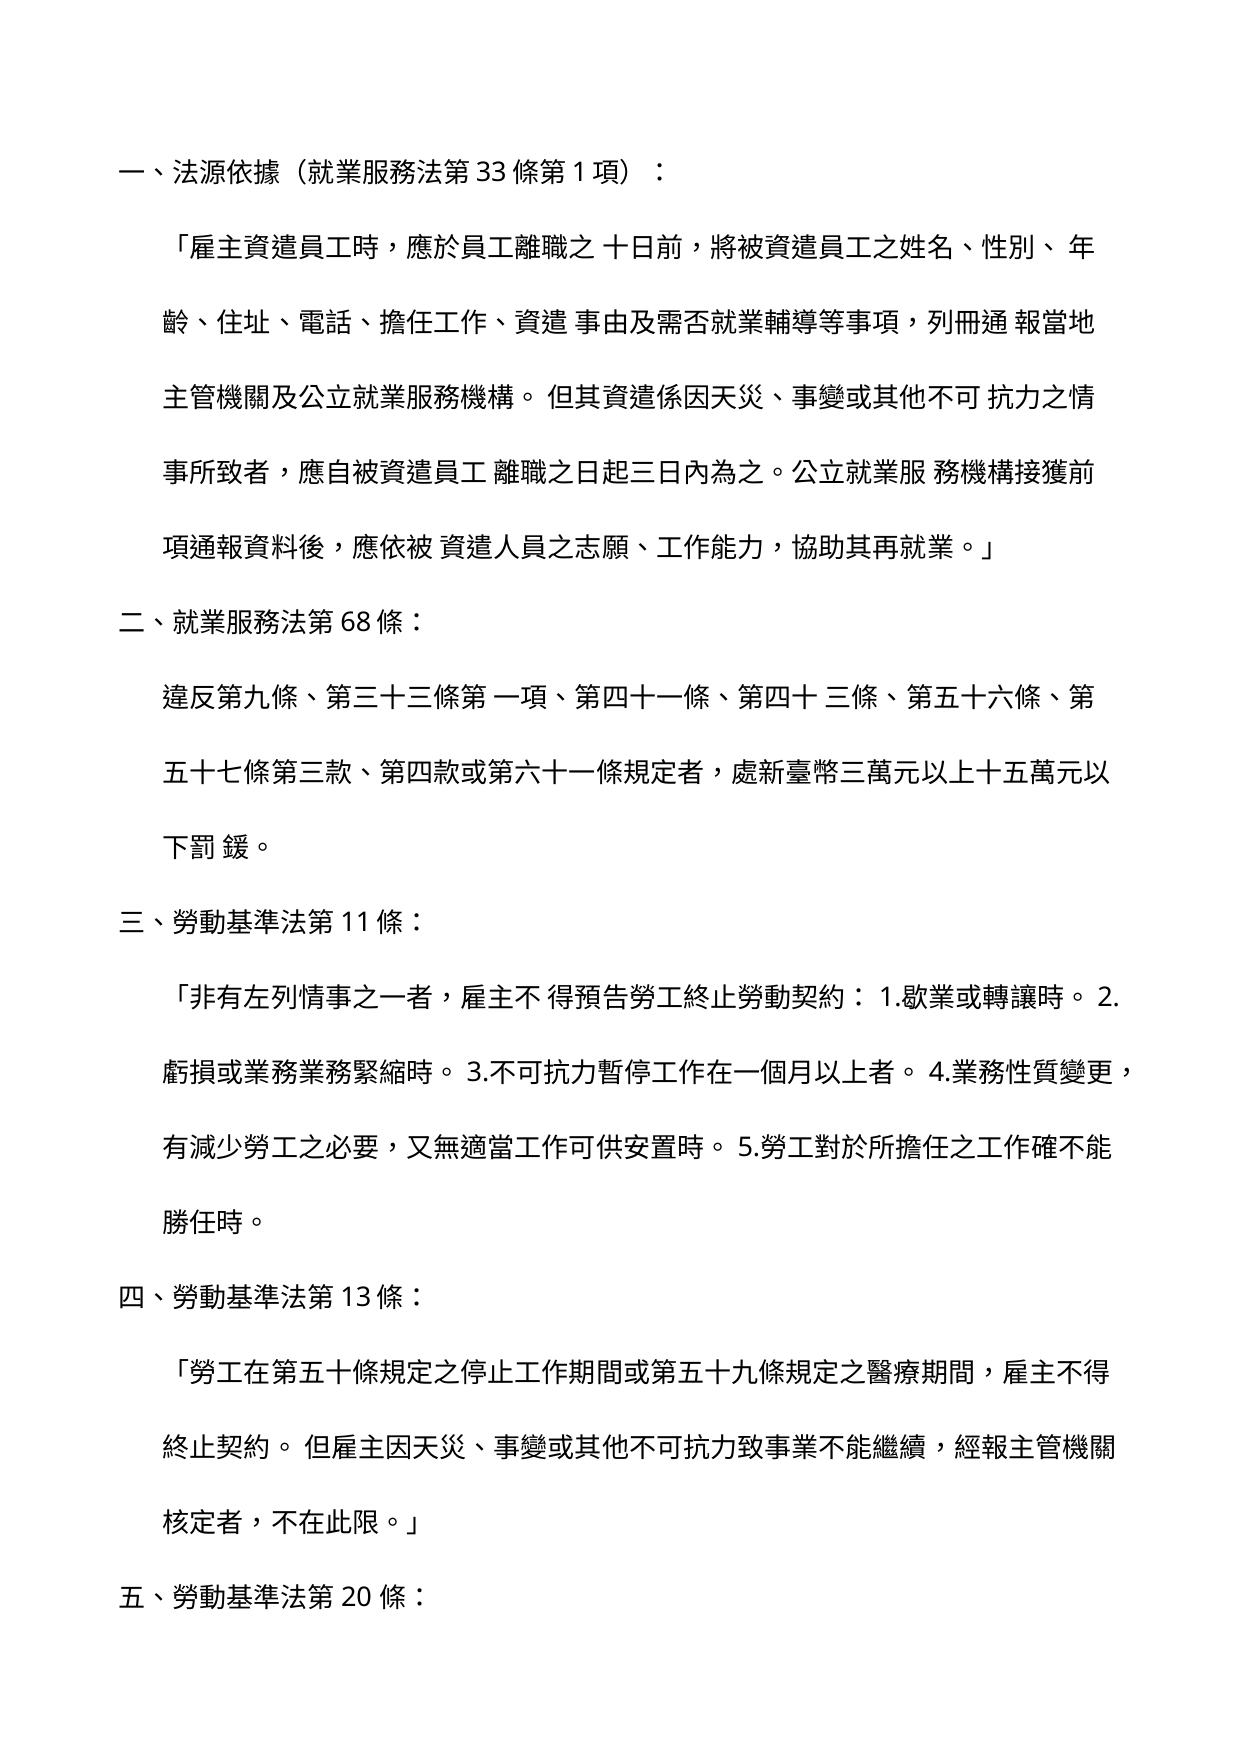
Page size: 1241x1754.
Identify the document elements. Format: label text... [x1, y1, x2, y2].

text 五、勞動基準法第 20 條： [118, 1552, 1122, 1627]
text 「非有左列情事之一者，雇主不 得預告勞工終止勞動契約： 1.歇業或轉讓時。 2.虧損或業務業務緊縮時。 3.不可抗力暫停工作在一個月以上者。 4.業務性質變更，有減少勞工之必要，又無適當工作可供安置時。 5.勞工對於所擔任之工作確不能勝任時。 [162, 952, 1122, 1252]
text 「勞工在第五十條規定之停止工作期間或第五十九條規定之醫療期間，雇主不得終止契約。 但雇主因天災、事變或其他不可抗力致事業不能繼續，經報主管機關核定者，不在此限。」 [162, 1327, 1122, 1552]
text 二、就業服務法第68條： [118, 577, 1122, 652]
text 四、勞動基準法第13條： [118, 1252, 1122, 1327]
text 「雇主資遣員工時，應於員工離職之 十日前，將被資遣員工之姓名、性別、 年齡、住址、電話、擔任工作、資遣 事由及需否就業輔導等事項，列冊通 報當地主管機關及公立就業服務機構。 但其資遣係因天災、事變或其他不可 抗力之情事所致者，應自被資遣員工 離職之日起三日內為之。公立就業服 務機構接獲前項通報資料後，應依被 資遣人員之志願、工作能力，協助其再就業。」 [162, 202, 1122, 577]
text 一、法源依據（就業服務法第33條第1項）： [118, 127, 1122, 202]
text 三、勞動基準法第11條： [118, 877, 1122, 952]
text 違反第九條、第三十三條第 一項、第四十一條、第四十 三條、第五十六條、第五十七條第三款、第四款或第六十一條規定者，處新臺幣三萬元以上十五萬元以下罰 鍰。 [162, 652, 1122, 877]
